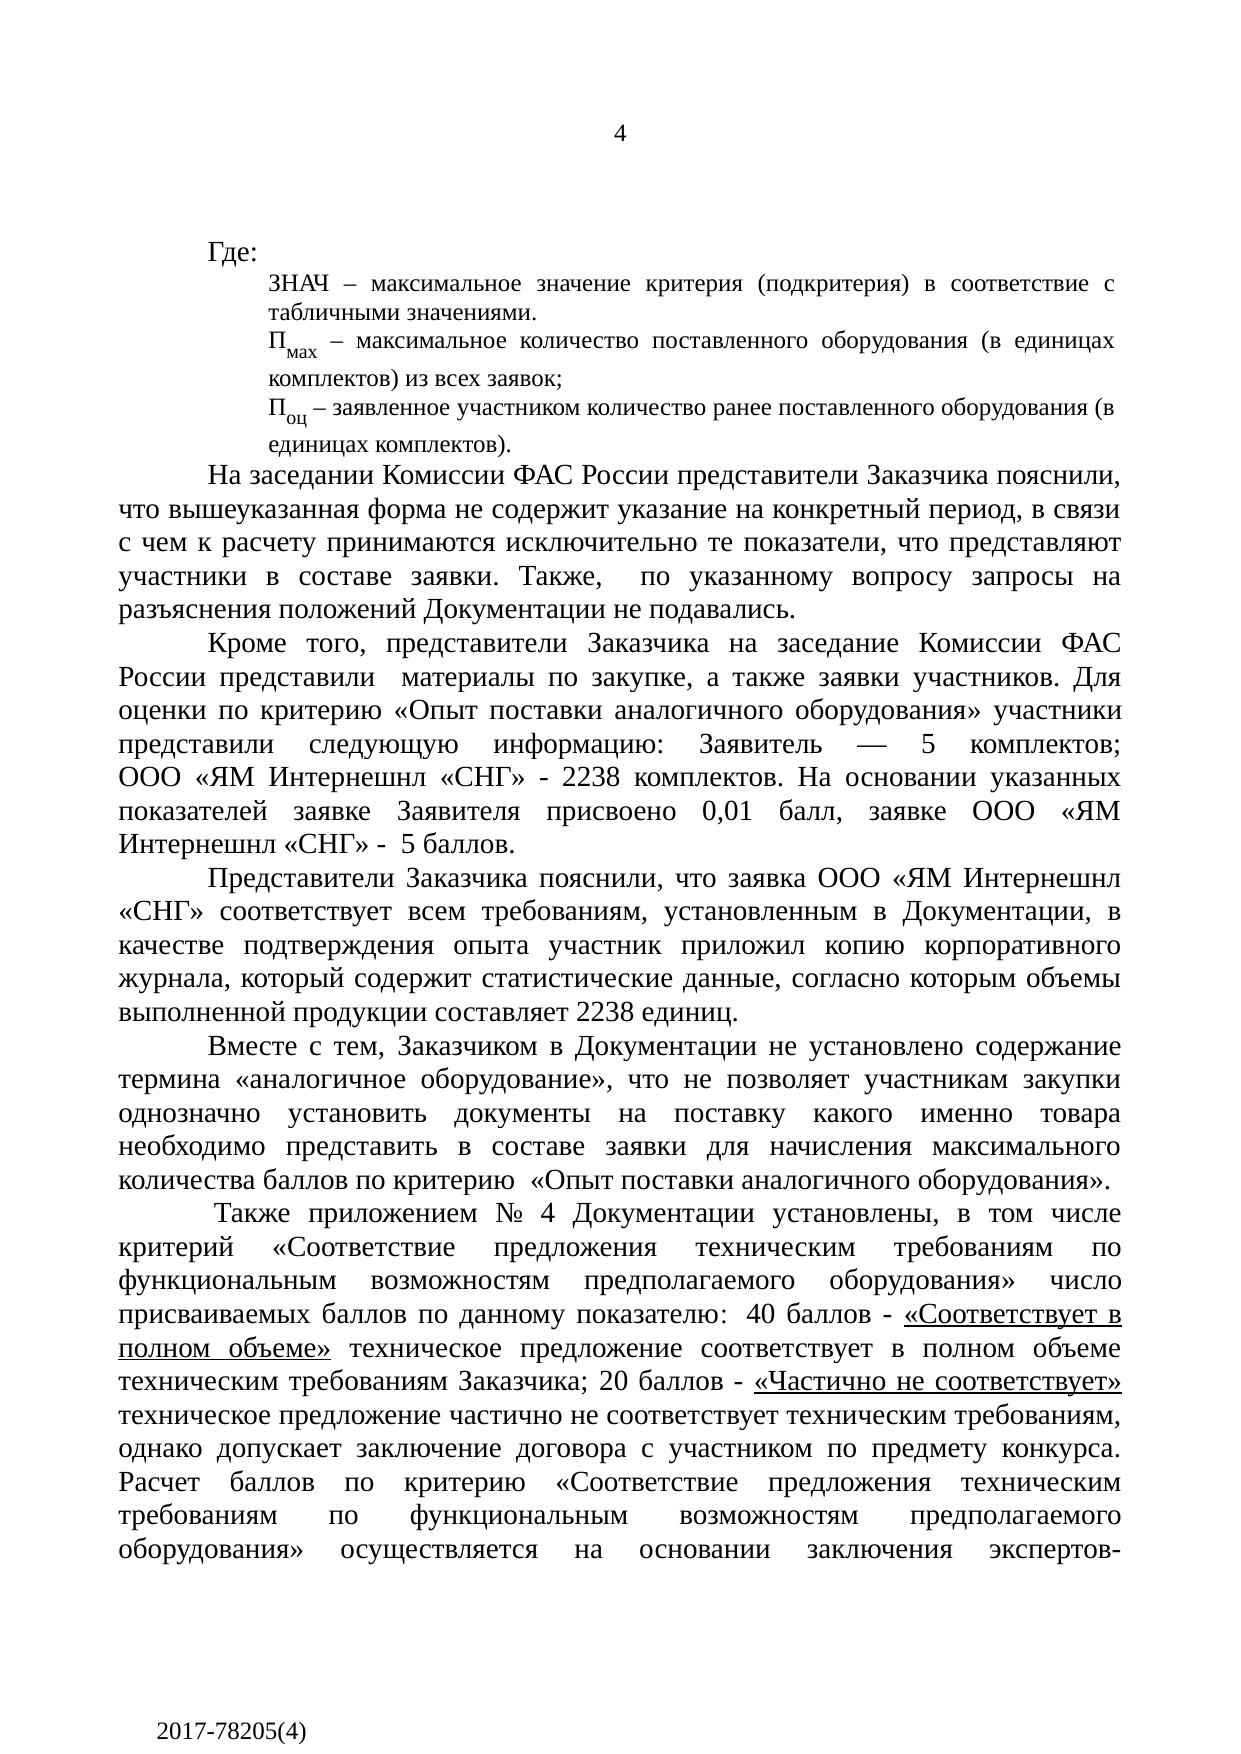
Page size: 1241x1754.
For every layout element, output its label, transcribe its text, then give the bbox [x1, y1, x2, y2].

text ЗНАЧ – максимальное значение критерия (подкритерия) в соответствие с табличными значениями. [268, 268, 1116, 326]
table_cell [657, 176, 846, 234]
text Поц – заявленное участником количество ранее поставленного оборудования (в единицах комплектов). [268, 392, 1116, 457]
table_header [599, 176, 657, 234]
table_header [461, 176, 599, 234]
table_header [318, 176, 421, 234]
text Вместе с тем, Заказчиком в Документации не установлено содержание термина «аналогичное оборудование», что не позволяет участникам закупки однозначно установить документы на поставку какого именно товара необходимо представить в составе заявки для начисления максимального количества баллов по критерию «Опыт поставки аналогичного оборудования». [118, 1028, 1122, 1195]
text Кроме того, представители Заказчика на заседание Комиссии ФАС России представили материалы по закупке, а также заявки участников. Для оценки по критерию «Опыт поставки аналогичного оборудования» участники представили следующую информацию: Заявитель — 5 комплектов; ООО «ЯМ Интернешнл «СНГ» - 2238 комплектов. На основании указанных показателей заявке Заявителя присвоено 0,01 балл, заявке ООО «ЯМ Интернешнл «СНГ» - 5 баллов. [118, 625, 1122, 860]
text Представители Заказчика пояснили, что заявка ООО «ЯМ Интернешнл «СНГ» соответствует всем требованиям, установленным в Документации, в качестве подтверждения опыта участник приложил копию корпоративного журнала, который содержит статистические данные, согласно которым объемы выполненной продукции составляет 2238 единиц. [118, 860, 1122, 1028]
text Также приложением № 4 Документации установлены, в том числе критерий «Соответствие предложения техническим требованиям по функциональным возможностям предполагаемого оборудования» число присваиваемых баллов по данному показателю: 40 баллов - «Соответствует в полном объеме» техническое предложение соответствует в полном объеме техническим требованиям Заказчика; 20 баллов - «Частично не соответствует» техническое предложение частично не соответствует техническим требованиям, однако допускает заключение договора с участником по предмету конкурса. Расчет баллов по критерию «Соответствие предложения техническим требованиям по функциональным возможностям предполагаемого оборудования» осуществляется на основании заключения экспертов- [118, 1195, 1122, 1564]
text Пмах – максимальное количество поставленного оборудования (в единицах комплектов) из всех заявок; [268, 326, 1116, 392]
table_header [421, 176, 461, 234]
text Где: [118, 234, 1122, 268]
table_header [846, 176, 922, 234]
text На заседании Комиссии ФАС России представители Заказчика пояснили, что вышеуказанная форма не содержит указание на конкретный период, в связи с чем к расчету принимаются исключительно те показатели, что представляют участники в составе заявки. Также, по указанному вопросу запросы на разъяснения положений Документации не подавались. [118, 457, 1122, 625]
